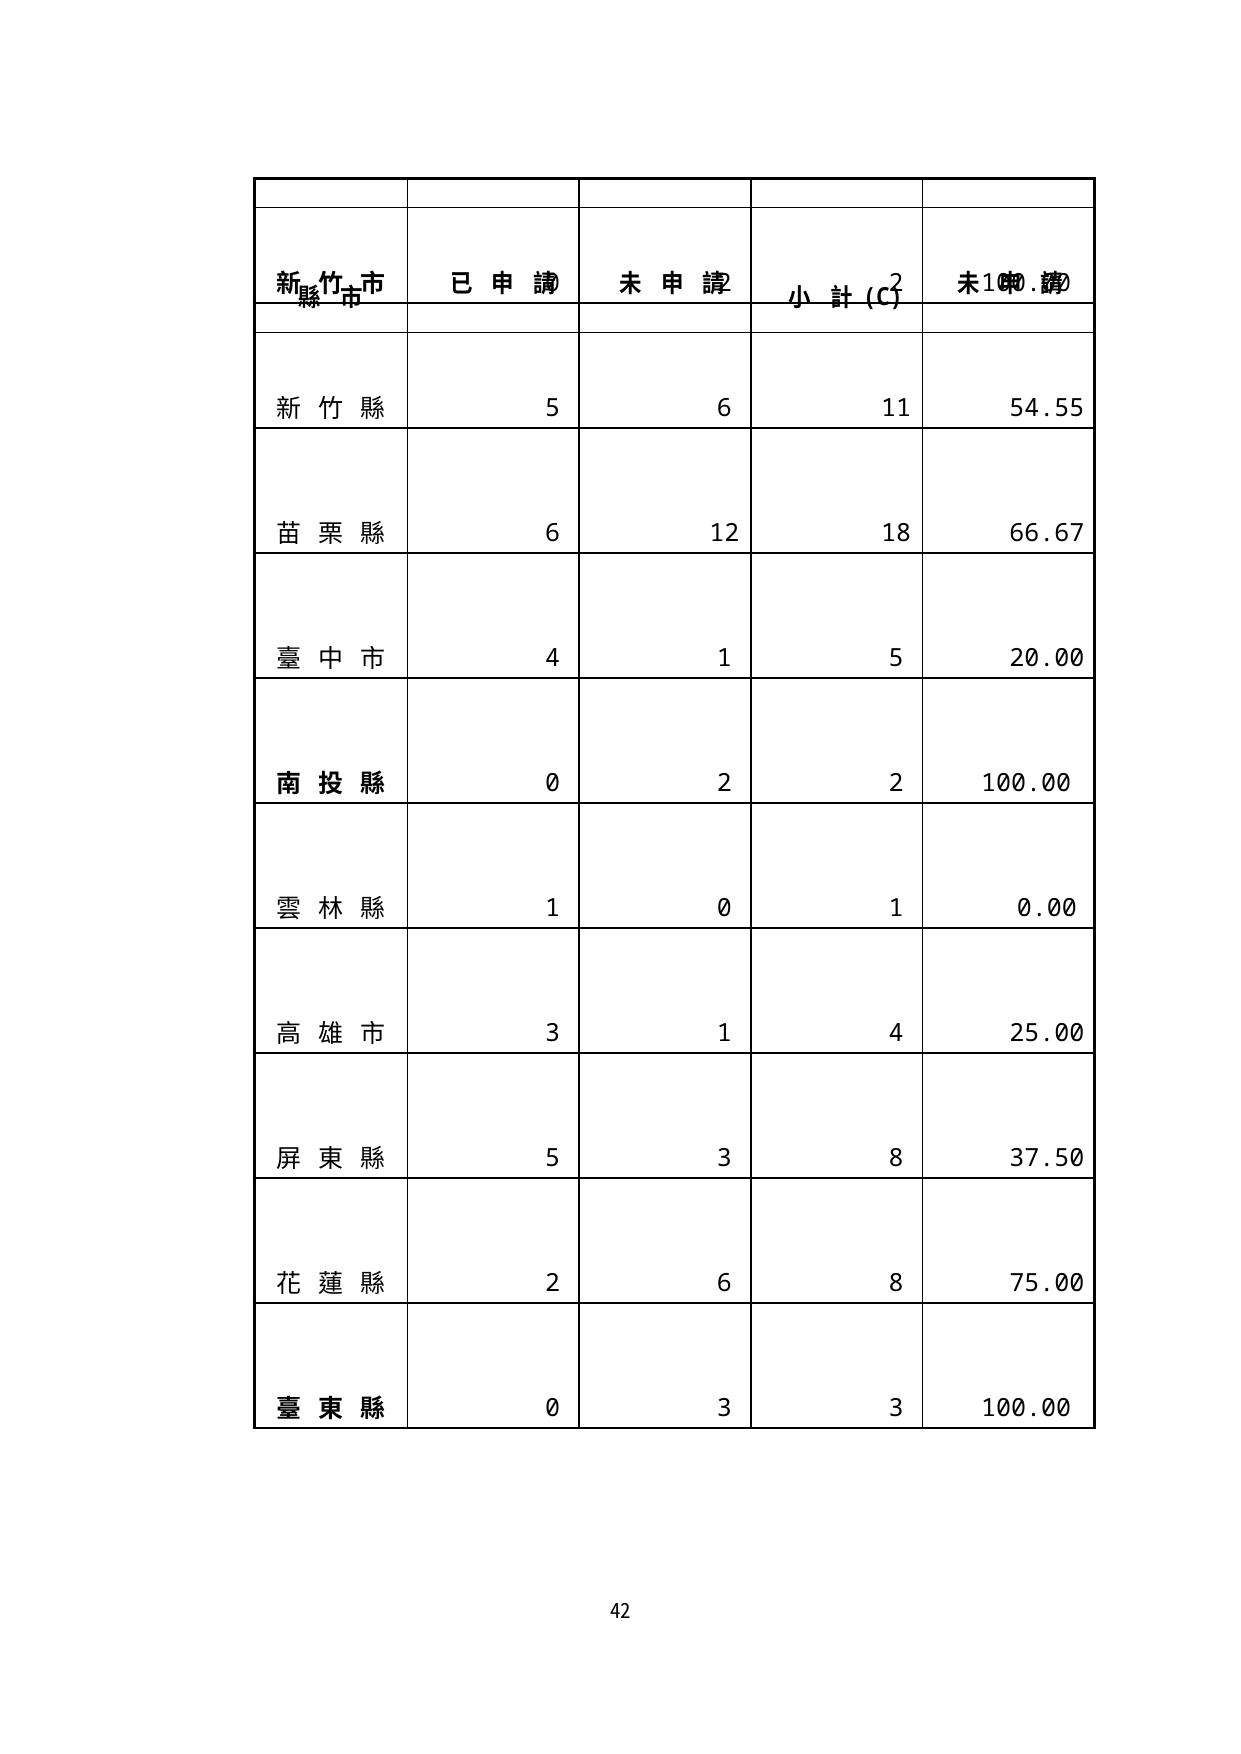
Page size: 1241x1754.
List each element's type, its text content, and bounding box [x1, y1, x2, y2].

table_cell 1 [580, 929, 750, 1052]
table_cell 花蓮縣 [256, 1179, 407, 1302]
table_cell 0 [408, 679, 578, 802]
table_cell 臺中市 [256, 554, 407, 677]
table_cell 1 [752, 804, 922, 927]
table_cell 12 [580, 429, 750, 552]
table_cell 1 [408, 804, 578, 927]
table_cell 8 [752, 1054, 922, 1177]
table_header [256, 180, 407, 206]
table_header [923, 180, 1093, 206]
table_cell 54.55 [923, 333, 1093, 427]
table_cell 2 [408, 1179, 578, 1302]
table_cell 100.00 [923, 679, 1093, 802]
table_cell 2 [752, 208, 922, 302]
table_cell 5 [408, 1054, 578, 1177]
table_cell 5 [752, 554, 922, 677]
table_cell 4 [752, 929, 922, 1052]
table_cell 11 [752, 333, 922, 427]
table_cell 0 [580, 804, 750, 927]
table_header [408, 180, 578, 206]
table_cell 1 [580, 554, 750, 677]
table_cell 18 [752, 429, 922, 552]
table_cell 75.00 [923, 1179, 1093, 1302]
table_cell 6 [580, 1179, 750, 1302]
table_cell 5 [408, 333, 578, 427]
table_cell [580, 304, 750, 332]
table_cell 2 [580, 679, 750, 802]
table_cell [408, 304, 578, 332]
table_cell 4 [408, 554, 578, 677]
table_cell 3 [580, 1304, 750, 1427]
table_cell 雲林縣 [256, 804, 407, 927]
table_cell 0.00 [923, 804, 1093, 927]
table_cell 6 [408, 429, 578, 552]
table_cell 6 [580, 333, 750, 427]
table_cell 2 [580, 208, 750, 302]
table_cell 屏東縣 [256, 1054, 407, 1177]
table_cell 37.50 [923, 1054, 1093, 1177]
table_cell 100.00 [923, 208, 1093, 302]
table_cell 20.00 [923, 554, 1093, 677]
table_cell 0 [408, 208, 578, 302]
table_cell 3 [408, 929, 578, 1052]
table_cell 2 [752, 679, 922, 802]
table_cell [256, 304, 407, 332]
table_cell 臺東縣 [256, 1304, 407, 1427]
table_cell 高雄市 [256, 929, 407, 1052]
table_cell 3 [752, 1304, 922, 1427]
table_cell 新竹市 [256, 208, 407, 302]
table_cell [752, 304, 922, 332]
table_cell [923, 304, 1093, 332]
table_header [580, 180, 750, 206]
table_cell 100.00 [923, 1304, 1093, 1427]
table_cell 南投縣 [256, 679, 407, 802]
table_cell 3 [580, 1054, 750, 1177]
table_cell 0 [408, 1304, 578, 1427]
table_cell 8 [752, 1179, 922, 1302]
table_cell 新竹縣 [256, 333, 407, 427]
table_cell 25.00 [923, 929, 1093, 1052]
table_cell 66.67 [923, 429, 1093, 552]
table_header [752, 180, 922, 206]
table_cell 苗栗縣 [256, 429, 407, 552]
